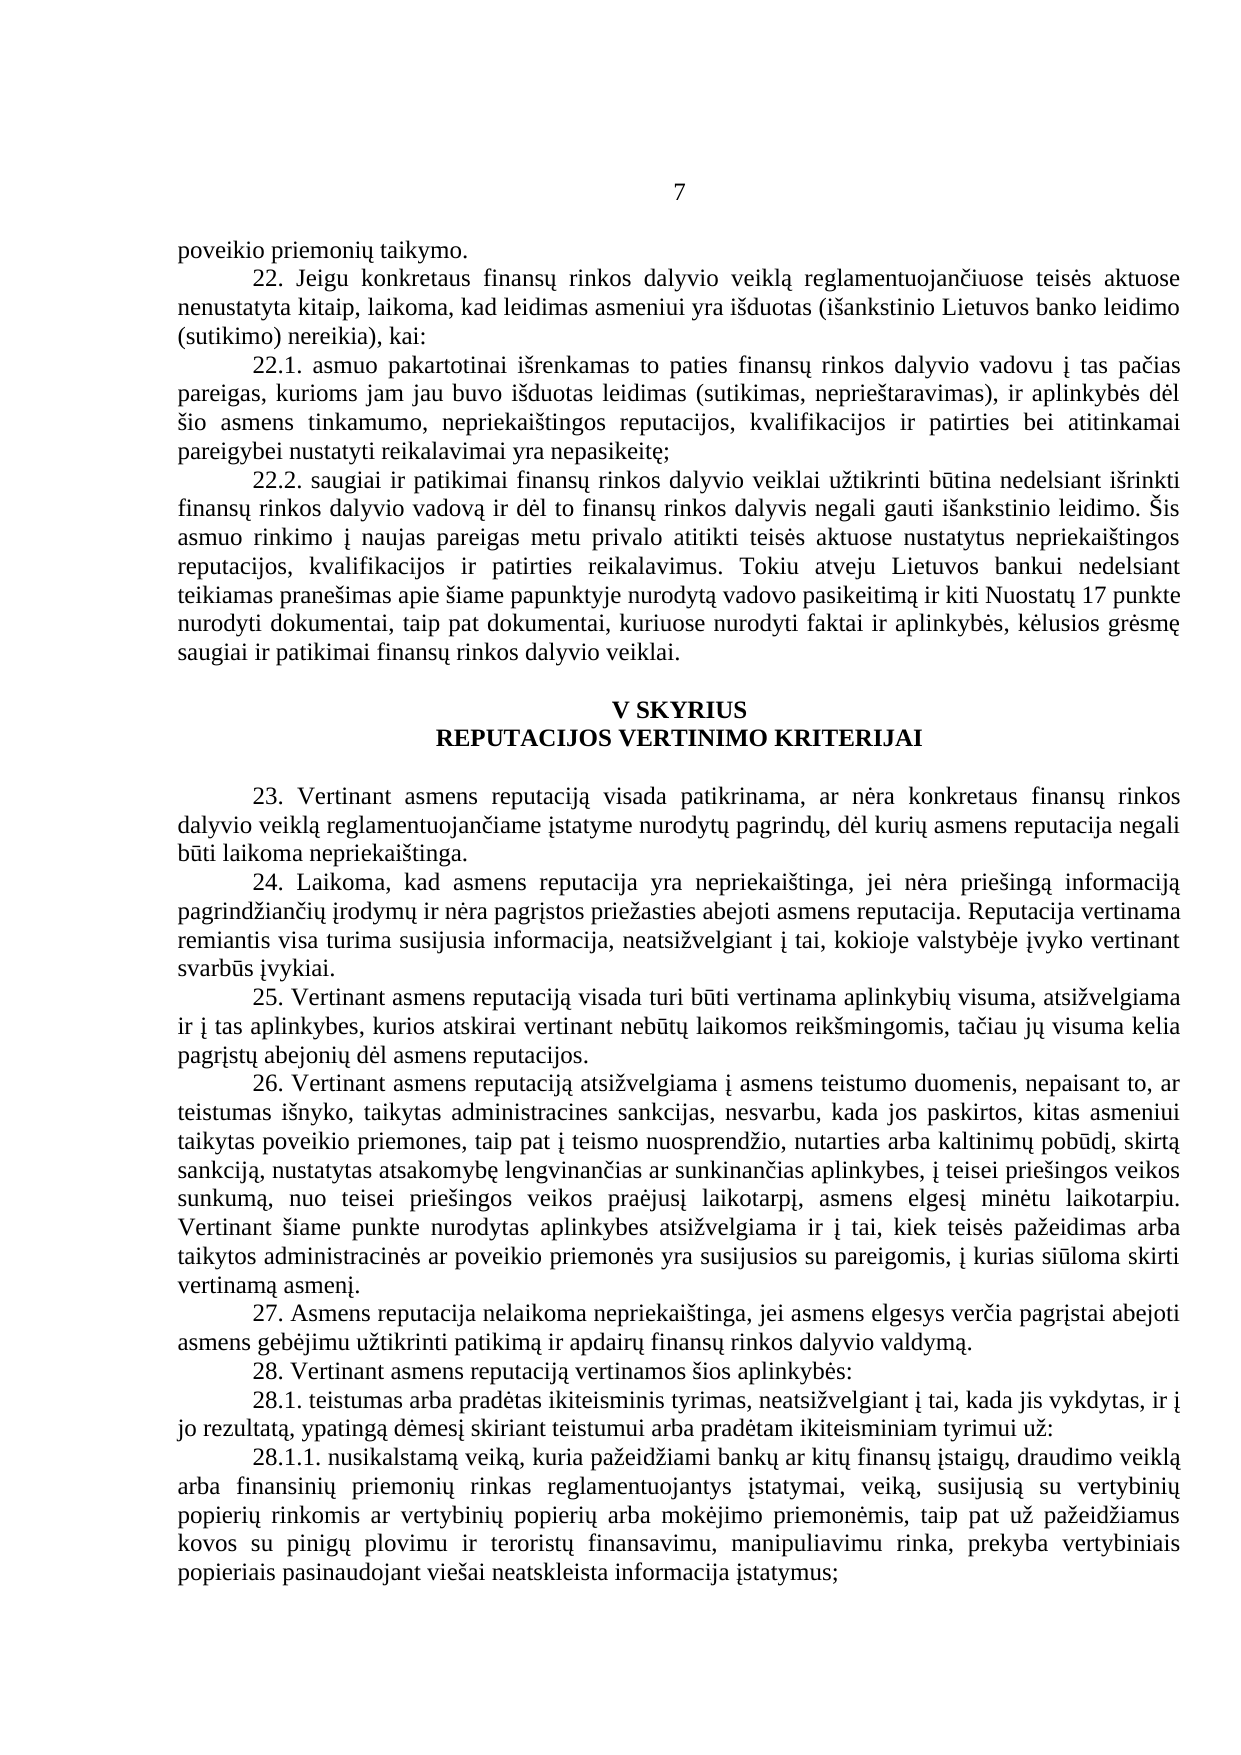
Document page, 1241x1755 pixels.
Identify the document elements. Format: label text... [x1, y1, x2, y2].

text V SKYRIUS [177, 695, 1181, 723]
text poveikio priemonių taikymo. [177, 235, 1181, 263]
text 23. Vertinant asmens reputaciją visada patikrinama, ar nėra konkretaus finansų rinkos dalyvio veiklą reglamentuojančiame įstatyme nurodytų pagrindų, dėl kurių asmens reputacija negali būti laikoma nepriekaištinga. [177, 781, 1181, 867]
text 22. Jeigu konkretaus finansų rinkos dalyvio veiklą reglamentuojančiuose teisės aktuose nenustatyta kitaip, laikoma, kad leidimas asmeniui yra išduotas (išankstinio Lietuvos banko leidimo (sutikimo) nereikia), kai: [177, 263, 1181, 350]
text 22.1. asmuo pakartotinai išrenkamas to paties finansų rinkos dalyvio vadovu į tas pačias pareigas, kurioms jam jau buvo išduotas leidimas (sutikimas, neprieštaravimas), ir aplinkybės dėl šio asmens tinkamumo, nepriekaištingos reputacijos, kvalifikacijos ir patirties bei atitinkamai pareigybei nustatyti reikalavimai yra nepasikeitę; [177, 350, 1181, 465]
text REPUTACIJOS VERTINIMO KRITERIJAI [177, 723, 1181, 752]
text 27. Asmens reputacija nelaikoma nepriekaištinga, jei asmens elgesys verčia pagrįstai abejoti asmens gebėjimu užtikrinti patikimą ir apdairų finansų rinkos dalyvio valdymą. [177, 1298, 1181, 1356]
text 24. Laikoma, kad asmens reputacija yra nepriekaištinga, jei nėra priešingą informaciją pagrindžiančių įrodymų ir nėra pagrįstos priežasties abejoti asmens reputacija. Reputacija vertinama remiantis visa turima susijusia informacija, neatsižvelgiant į tai, kokioje valstybėje įvyko vertinant svarbūs įvykiai. [177, 867, 1181, 982]
text 28.1. teistumas arba pradėtas ikiteisminis tyrimas, neatsižvelgiant į tai, kada jis vykdytas, ir į jo rezultatą, ypatingą dėmesį skiriant teistumui arba pradėtam ikiteisminiam tyrimui už: [177, 1385, 1181, 1442]
text 25. Vertinant asmens reputaciją visada turi būti vertinama aplinkybių visuma, atsižvelgiama ir į tas aplinkybes, kurios atskirai vertinant nebūtų laikomos reikšmingomis, tačiau jų visuma kelia pagrįstų abejonių dėl asmens reputacijos. [177, 982, 1181, 1068]
text 28. Vertinant asmens reputaciją vertinamos šios aplinkybės: [177, 1356, 1181, 1385]
text 28.1.1. nusikalstamą veiką, kuria pažeidžiami bankų ar kitų finansų įstaigų, draudimo veiklą arba finansinių priemonių rinkas reglamentuojantys įstatymai, veiką, susijusią su vertybinių popierių rinkomis ar vertybinių popierių arba mokėjimo priemonėmis, taip pat už pažeidžiamus kovos su pinigų plovimu ir teroristų finansavimu, manipuliavimu rinka, prekyba vertybiniais popieriais pasinaudojant viešai neatskleista informacija įstatymus; [177, 1442, 1181, 1586]
text 26. Vertinant asmens reputaciją atsižvelgiama į asmens teistumo duomenis, nepaisant to, ar teistumas išnyko, taikytas administracines sankcijas, nesvarbu, kada jos paskirtos, kitas asmeniui taikytas poveikio priemones, taip pat į teismo nuosprendžio, nutarties arba kaltinimų pobūdį, skirtą sankciją, nustatytas atsakomybę lengvinančias ar sunkinančias aplinkybes, į teisei priešingos veikos sunkumą, nuo teisei priešingos veikos praėjusį laikotarpį, asmens elgesį minėtu laikotarpiu. Vertinant šiame punkte nurodytas aplinkybes atsižvelgiama ir į tai, kiek teisės pažeidimas arba taikytos administracinės ar poveikio priemonės yra susijusios su pareigomis, į kurias siūloma skirti vertinamą asmenį. [177, 1068, 1181, 1298]
text 22.2. saugiai ir patikimai finansų rinkos dalyvio veiklai užtikrinti būtina nedelsiant išrinkti finansų rinkos dalyvio vadovą ir dėl to finansų rinkos dalyvis negali gauti išankstinio leidimo. Šis asmuo rinkimo į naujas pareigas metu privalo atitikti teisės aktuose nustatytus nepriekaištingos reputacijos, kvalifikacijos ir patirties reikalavimus. Tokiu atveju Lietuvos bankui nedelsiant teikiamas pranešimas apie šiame papunktyje nurodytą vadovo pasikeitimą ir kiti Nuostatų 17 punkte nurodyti dokumentai, taip pat dokumentai, kuriuose nurodyti faktai ir aplinkybės, kėlusios grėsmę saugiai ir patikimai finansų rinkos dalyvio veiklai. [177, 465, 1181, 666]
